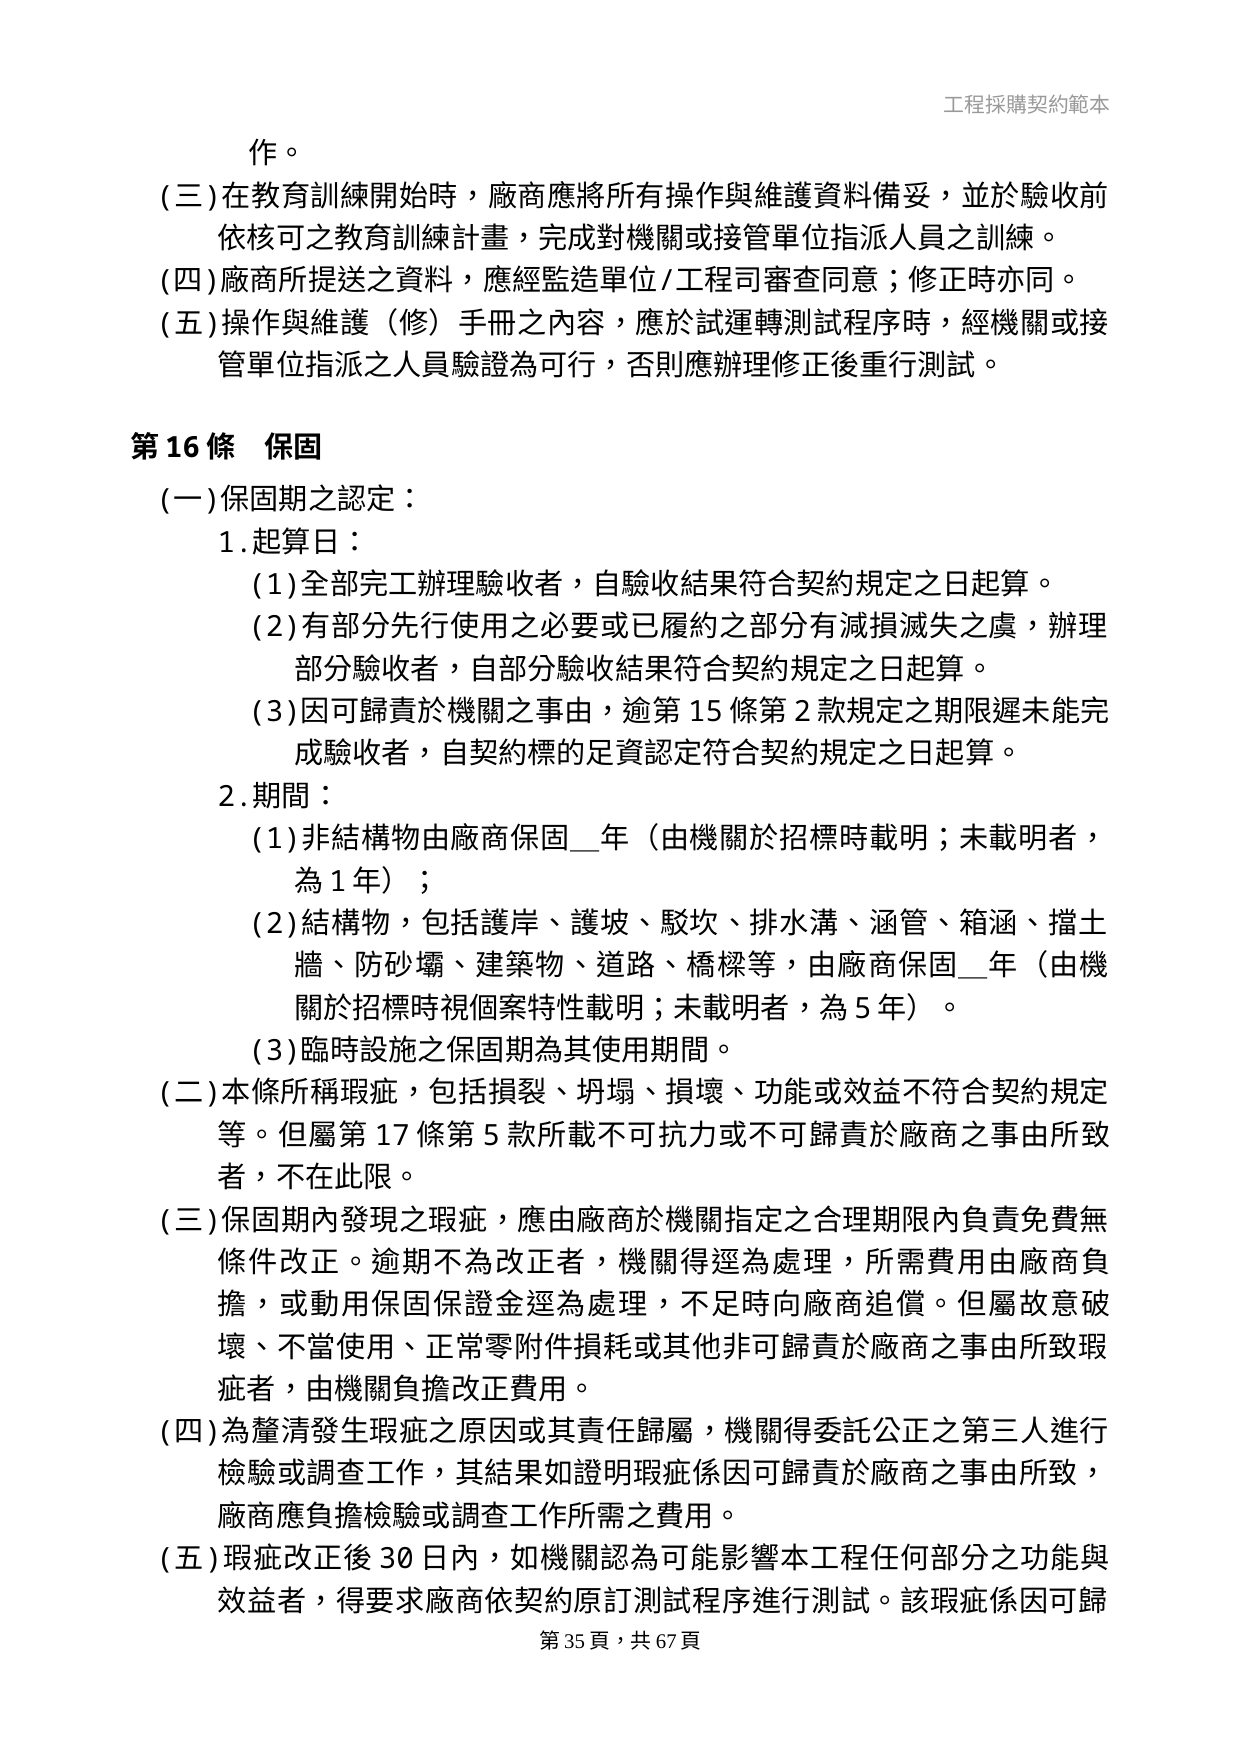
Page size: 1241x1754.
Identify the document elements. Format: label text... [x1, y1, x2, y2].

text 作。 [217, 130, 1110, 172]
text (三)在教育訓練開始時，廠商應將所有操作與維護資料備妥，並於驗收前依核可之教育訓練計畫，完成對機關或接管單位指派人員之訓練。 [156, 172, 1110, 257]
text (二)本條所稱瑕疵，包括損裂、坍塌、損壞、功能或效益不符合契約規定等。但屬第17條第5款所載不可抗力或不可歸責於廠商之事由所致者，不在此限。 [156, 1069, 1110, 1196]
text 第16條 保固 [130, 424, 1110, 466]
text (三)保固期內發現之瑕疵，應由廠商於機關指定之合理期限內負責免費無條件改正。逾期不為改正者，機關得逕為處理，所需費用由廠商負擔，或動用保固保證金逕為處理，不足時向廠商追償。但屬故意破壞、不當使用、正常零附件損耗或其他非可歸責於廠商之事由所致瑕疵者，由機關負擔改正費用。 [156, 1196, 1110, 1408]
text (五)瑕疵改正後30日內，如機關認為可能影響本工程任何部分之功能與效益者，得要求廠商依契約原訂測試程序進行測試。該瑕疵係因可歸 [156, 1535, 1110, 1619]
text (3)臨時設施之保固期為其使用期間。 [248, 1027, 1110, 1069]
text (1)全部完工辦理驗收者，自驗收結果符合契約規定之日起算。 [248, 561, 1110, 603]
text 1.起算日： [217, 518, 1110, 561]
text 2.期間： [217, 772, 1110, 815]
text (四)為釐清發生瑕疵之原因或其責任歸屬，機關得委託公正之第三人進行檢驗或調查工作，其結果如證明瑕疵係因可歸責於廠商之事由所致，廠商應負擔檢驗或調查工作所需之費用。 [156, 1408, 1110, 1535]
text (1)非結構物由廠商保固＿年（由機關於招標時載明；未載明者，為1年）； [248, 815, 1110, 899]
text (一)保固期之認定： [156, 476, 1110, 518]
text (3)因可歸責於機關之事由，逾第15條第2款規定之期限遲未能完成驗收者，自契約標的足資認定符合契約規定之日起算。 [248, 688, 1110, 772]
text (四)廠商所提送之資料，應經監造單位/工程司審查同意；修正時亦同。 [156, 257, 1110, 299]
text (2)結構物，包括護岸、護坡、駁坎、排水溝、涵管、箱涵、擋土牆、防砂壩、建築物、道路、橋樑等，由廠商保固＿年（由機關於招標時視個案特性載明；未載明者，為5年）。 [248, 899, 1110, 1027]
text (2)有部分先行使用之必要或已履約之部分有減損滅失之虞，辦理部分驗收者，自部分驗收結果符合契約規定之日起算。 [248, 603, 1110, 688]
text (五)操作與維護（修）手冊之內容，應於試運轉測試程序時，經機關或接管單位指派之人員驗證為可行，否則應辦理修正後重行測試。 [156, 299, 1110, 384]
